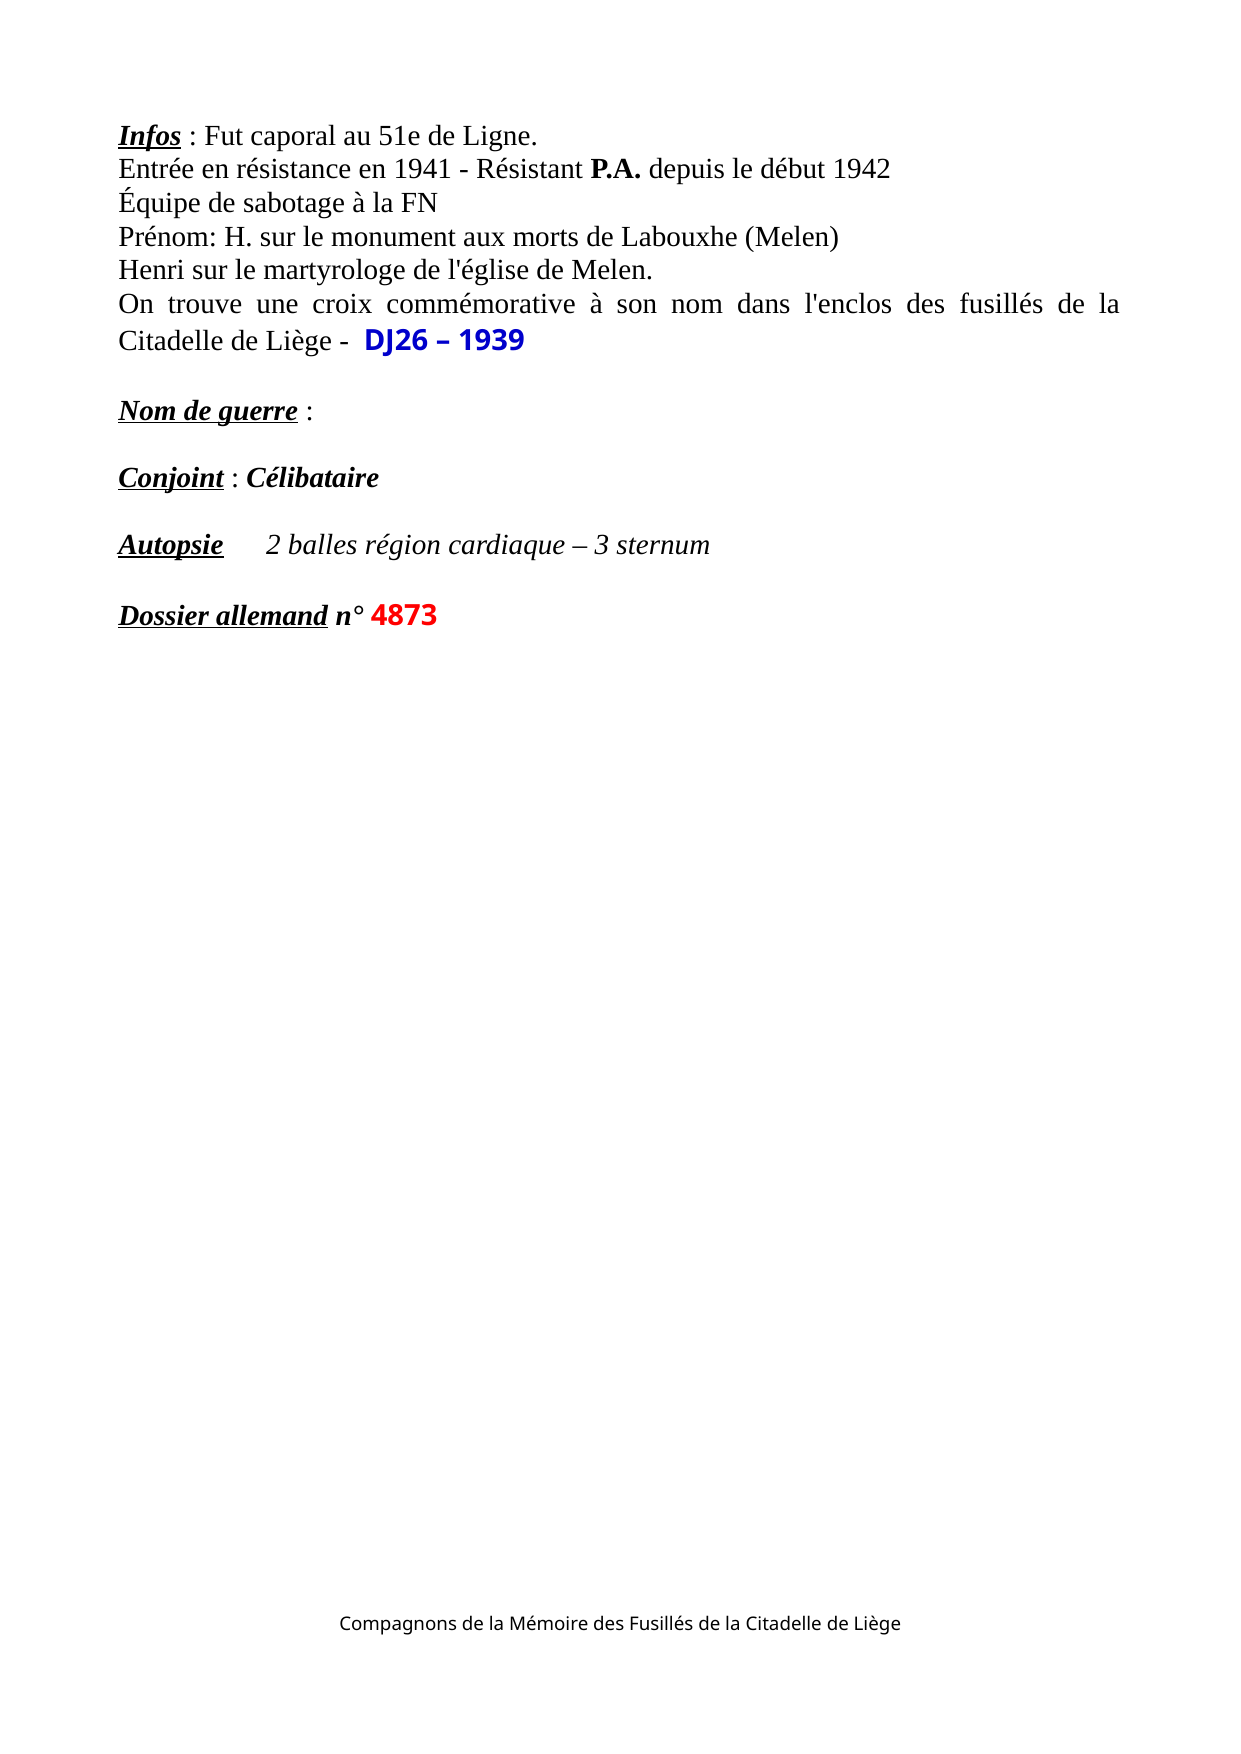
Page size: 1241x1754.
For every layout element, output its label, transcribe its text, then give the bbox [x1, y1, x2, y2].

text Dossier allemand n° 4873 [118, 594, 1122, 633]
text On trouve une croix commémorative à son nom dans l'enclos des fusillés de la Citadelle de Liège - DJ26 – 1939 [118, 286, 1122, 359]
text Équipe de sabotage à la FN [118, 185, 1122, 219]
text Infos : Fut caporal au 51e de Ligne. [118, 118, 1122, 152]
text Nom de guerre : [118, 393, 1122, 426]
text Autopsie 2 balles région cardiaque – 3 sternum [118, 527, 1122, 560]
text Prénom: H. sur le monument aux morts de Labouxhe (Melen) Henri sur le martyrologe de l'église de Melen. [118, 219, 1122, 286]
text Conjoint : Célibataire [118, 460, 1122, 493]
text Entrée en résistance en 1941 - Résistant P.A. depuis le début 1942 [118, 152, 1122, 185]
